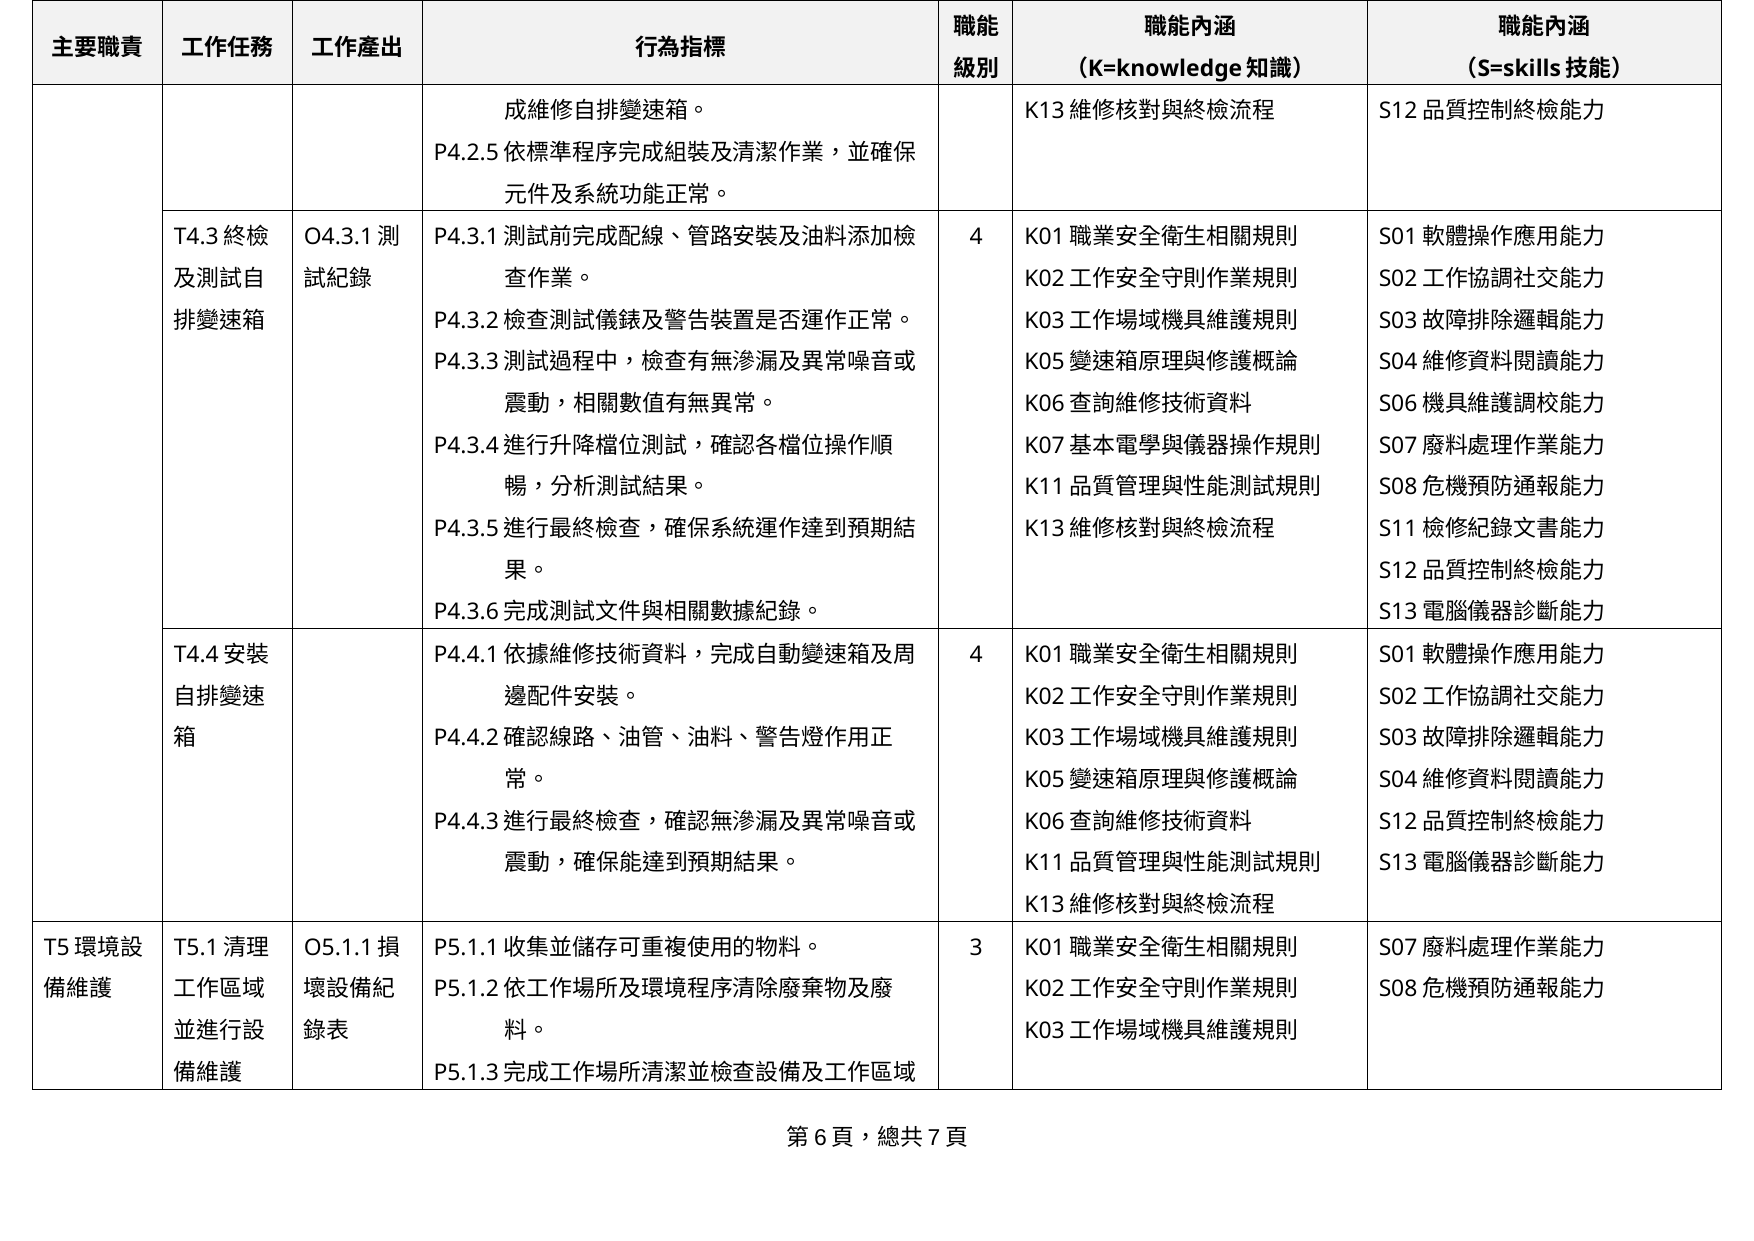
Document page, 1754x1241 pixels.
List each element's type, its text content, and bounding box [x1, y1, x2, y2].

table_cell O4.3.1測試紀錄 [293, 211, 422, 628]
table_header 職能級別 [939, 1, 1012, 84]
table_cell [293, 85, 422, 210]
table_header 行為指標 [423, 1, 938, 84]
table_cell T5環境設備維護 [33, 922, 162, 1088]
table_header 工作任務 [163, 1, 292, 84]
table_cell K01職業安全衛生相關規則 K02工作安全守則作業規則 K03工作場域機具維護規則 [1013, 922, 1367, 1088]
table_cell [293, 629, 422, 921]
table_cell K13維修核對與終檢流程 [1013, 85, 1367, 210]
table_cell O5.1.1損壞設備紀錄表 [293, 922, 422, 1088]
table_cell 3 [939, 922, 1012, 1088]
table_cell K01職業安全衛生相關規則 K02工作安全守則作業規則 K03工作場域機具維護規則 K05變速箱原理與修護概論 K06查詢維修技術資料 K07基本電學與儀器操作規則 K11品質管理與性能測試規則 K13維修核對與終檢流程 [1013, 211, 1367, 628]
table_cell S01軟體操作應用能力 S02工作協調社交能力 S03故障排除邏輯能力 S04維修資料閱讀能力 S12品質控制終檢能力 S13電腦儀器診斷能力 [1368, 629, 1721, 921]
table_cell 4 [939, 211, 1012, 628]
table_cell P4.4.1依據維修技術資料，完成自動變速箱及周邊配件安裝。 P4.4.2確認線路、油管、油料、警告燈作用正常。 P4.4.3進行最終檢查，確認無滲漏及異常噪音或震動，確保能達到預期結果。 [423, 629, 938, 921]
table_cell S12品質控制終檢能力 [1368, 85, 1721, 210]
table_header 職能內涵 （S=skills技能） [1368, 1, 1721, 84]
table_cell 成維修自排變速箱。 P4.2.5依標準程序完成組裝及清潔作業，並確保元件及系統功能正常。 [423, 85, 938, 210]
table_cell S01軟體操作應用能力 S02工作協調社交能力 S03故障排除邏輯能力 S04維修資料閱讀能力 S06機具維護調校能力 S07廢料處理作業能力 S08危機預防通報能力 S11檢修紀錄文書能力 S12品質控制終檢能力 S13電腦儀器診斷能力 [1368, 211, 1721, 628]
table_header 職能內涵 （K=knowledge知識） [1013, 1, 1367, 84]
table_cell P5.1.1收集並儲存可重複使用的物料。 P5.1.2依工作場所及環境程序清除廢棄物及廢料。 P5.1.3完成工作場所清潔並檢查設備及工作區域 [423, 922, 938, 1088]
table_cell K01職業安全衛生相關規則 K02工作安全守則作業規則 K03工作場域機具維護規則 K05變速箱原理與修護概論 K06查詢維修技術資料 K11品質管理與性能測試規則 K13維修核對與終檢流程 [1013, 629, 1367, 921]
table_cell [939, 85, 1012, 210]
table_cell P4.3.1測試前完成配線、管路安裝及油料添加檢查作業。 P4.3.2檢查測試儀錶及警告裝置是否運作正常。 P4.3.3測試過程中，檢查有無滲漏及異常噪音或震動，相關數值有無異常。 P4.3.4進行升降檔位測試，確認各檔位操作順暢，分析測試結果。 P4.3.5進行最終檢查，確保系統運作達到預期結果。 P4.3.6完成測試文件與相關數據紀錄。 [423, 211, 938, 628]
table_cell 4 [939, 629, 1012, 921]
table_header 主要職責 [33, 1, 162, 84]
table_cell [33, 85, 162, 921]
table_cell T4.4安裝自排變速箱 [163, 629, 292, 921]
table_cell S07廢料處理作業能力 S08危機預防通報能力 [1368, 922, 1721, 1088]
table_cell T5.1清理工作區域並進行設備維護 [163, 922, 292, 1088]
table_cell T4.3終檢及測試自排變速箱 [163, 211, 292, 628]
table_header 工作產出 [293, 1, 422, 84]
table_cell [163, 85, 292, 210]
